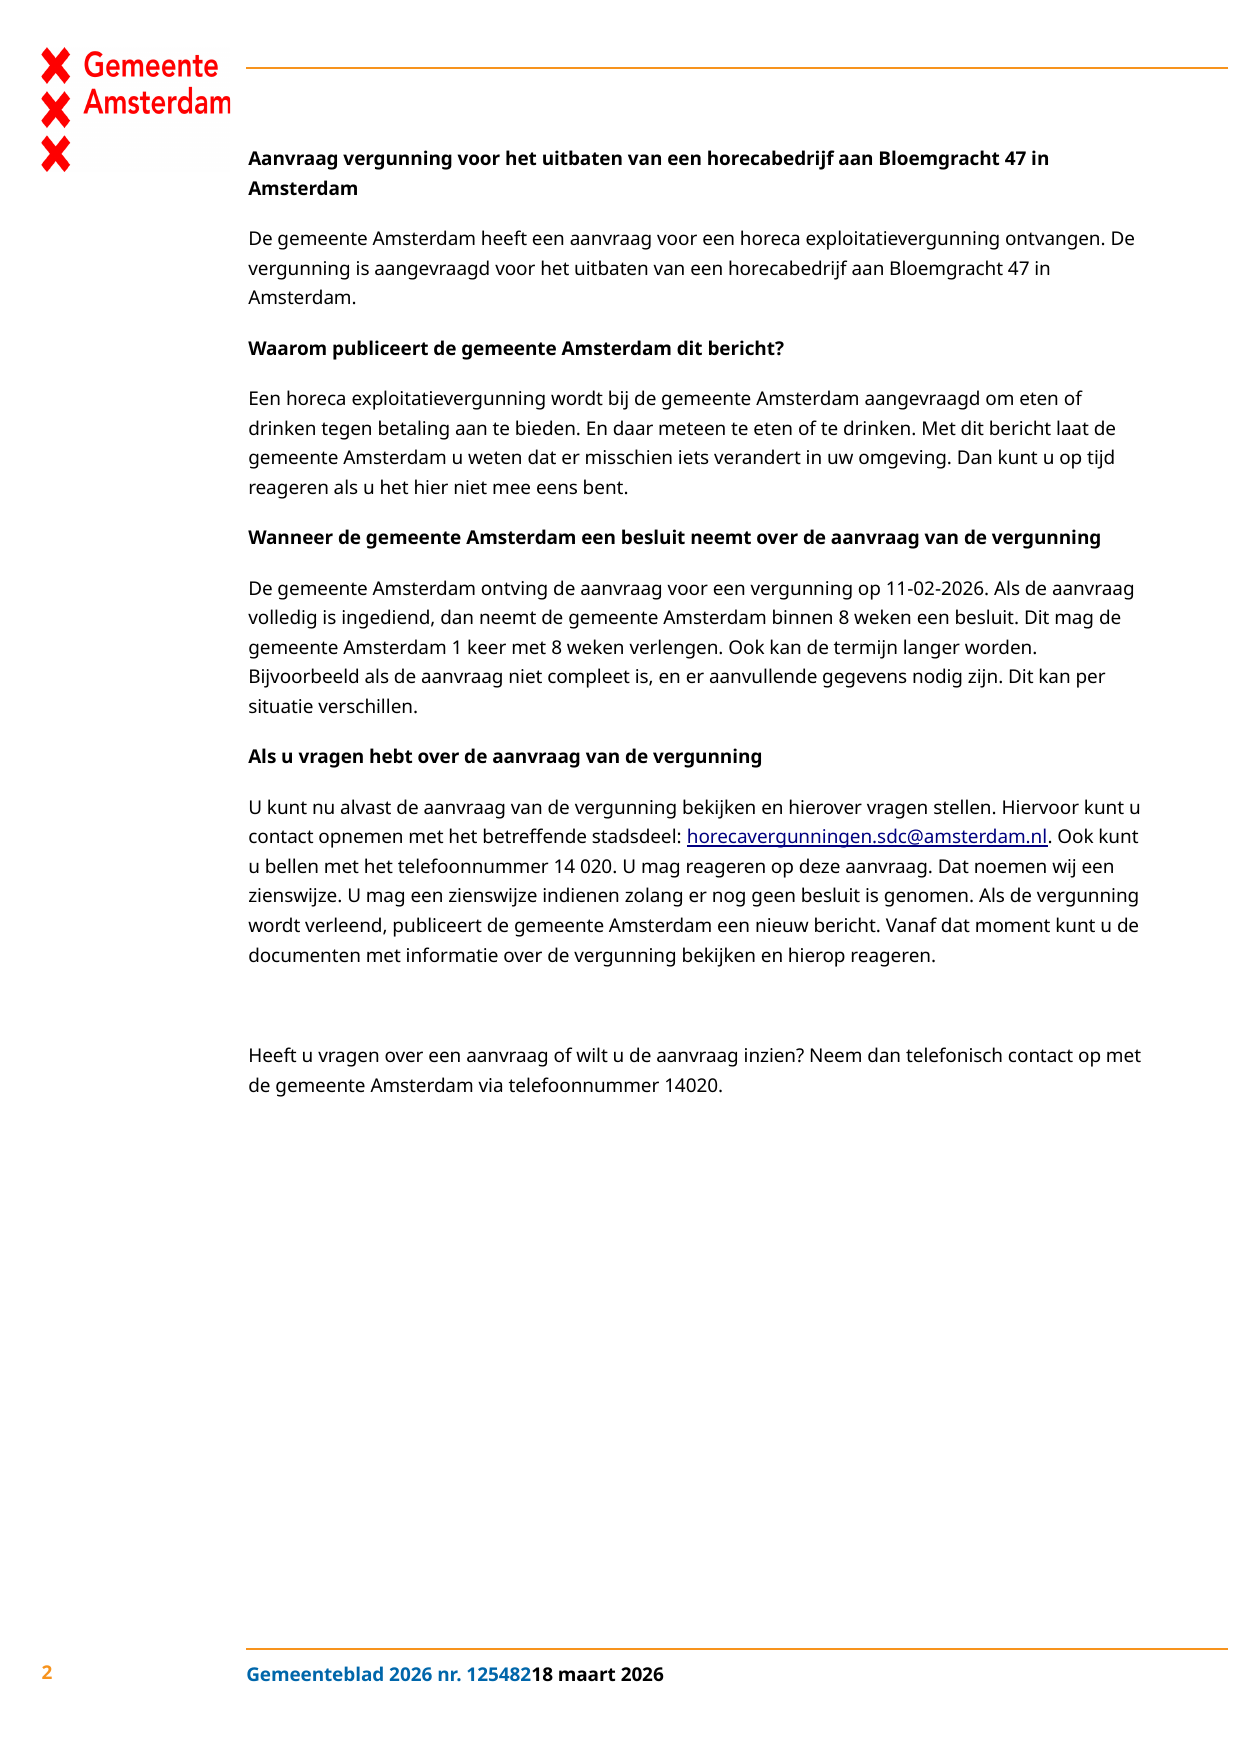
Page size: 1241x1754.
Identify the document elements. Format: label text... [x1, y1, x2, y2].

text Aanvraag vergunning voor het uitbaten van een horecabedrijf aan Bloemgracht 47 in Amsterdam [248, 145, 1152, 201]
text Waarom publiceert de gemeente Amsterdam dit bericht? [248, 335, 1152, 361]
text De gemeente Amsterdam ontving de aanvraag voor een vergunning op 11-02-2026. Als de aanvraag volledig is ingediend, dan neemt de gemeente Amsterdam binnen 8 weken een besluit. Dit mag de gemeente Amsterdam 1 keer met 8 weken verlengen. Ook kan de termijn langer worden. Bijvoorbeeld als de aanvraag niet compleet is, en er aanvullende gegevens nodig zijn. Dit kan per situatie verschillen. [248, 575, 1152, 719]
text Wanneer de gemeente Amsterdam een besluit neemt over de aanvraag van de vergunning [248, 524, 1152, 550]
text U kunt nu alvast de aanvraag van de vergunning bekijken en hierover vragen stellen. Hiervoor kunt u contact opnemen met het betreffende stadsdeel: horecavergunningen.sdc@amsterdam.nl. Ook kunt u bellen met het telefoonnummer 14 020. U mag reageren op deze aanvraag. Dat noemen wij een zienswijze. U mag een zienswijze indienen zolang er nog geen besluit is genomen. Als de vergunning wordt verleend, publiceert de gemeente Amsterdam een nieuw bericht. Vanaf dat moment kunt u de documenten met informatie over de vergunning bekijken en hierop reageren. [248, 794, 1152, 968]
picture [41, 47, 231, 172]
text Een horeca exploitatievergunning wordt bij de gemeente Amsterdam aangevraagd om eten of drinken tegen betaling aan te bieden. En daar meteen te eten of te drinken. Met dit bericht laat de gemeente Amsterdam u weten dat er misschien iets verandert in uw omgeving. Dan kunt u op tijd reageren als u het hier niet mee eens bent. [248, 385, 1152, 500]
text De gemeente Amsterdam heeft een aanvraag voor een horeca exploitatievergunning ontvangen. De vergunning is aangevraagd voor het uitbaten van een horecabedrijf aan Bloemgracht 47 in Amsterdam. [248, 225, 1152, 310]
text Als u vragen hebt over de aanvraag van de vergunning [248, 743, 1152, 769]
text Heeft u vragen over een aanvraag of wilt u de aanvraag inzien? Neem dan telefonisch contact op met de gemeente Amsterdam via telefoonnummer 14020. [248, 1043, 1152, 1098]
